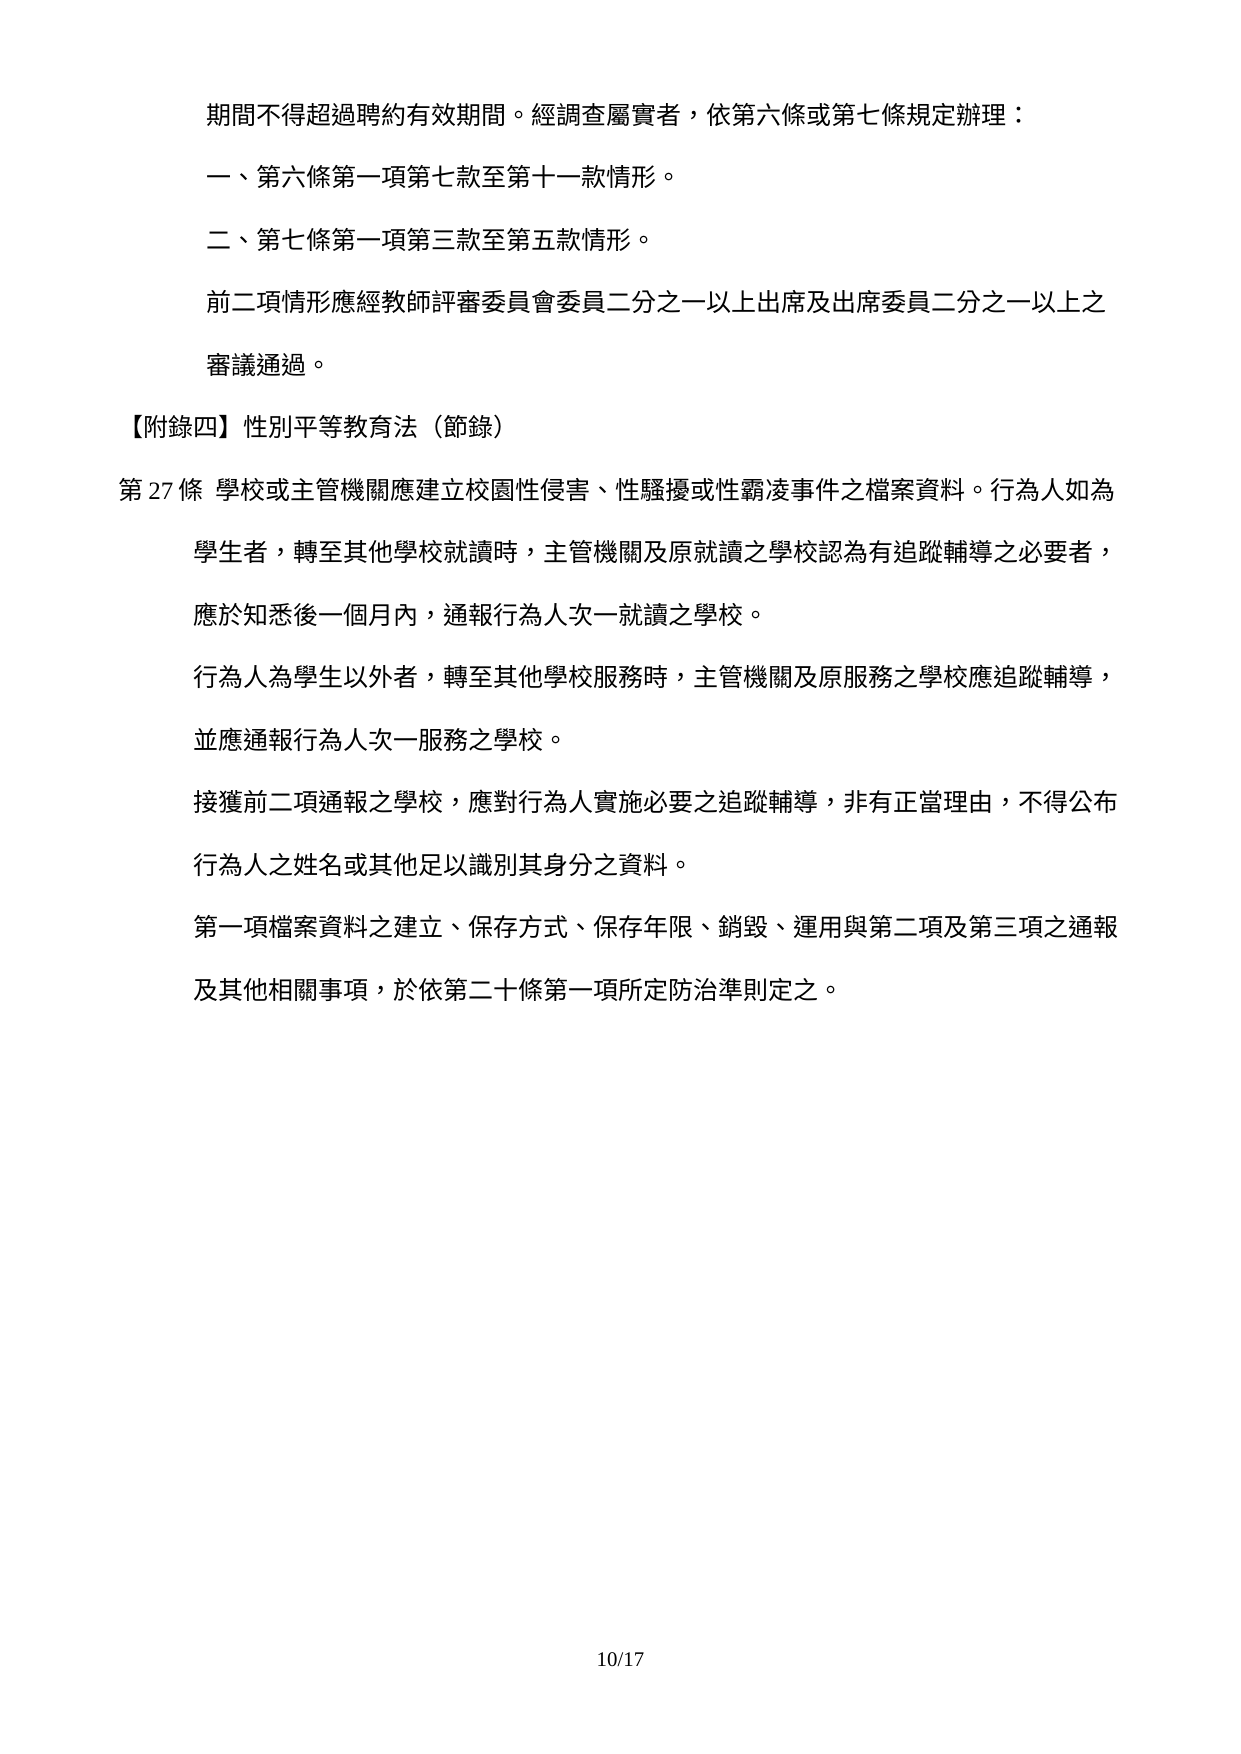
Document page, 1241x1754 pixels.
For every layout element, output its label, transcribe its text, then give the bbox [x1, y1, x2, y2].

text 期間不得超過聘約有效期間。經調查屬實者，依第六條或第七條規定辦理： 一、第六條第一項第七款至第十一款情形。 二、第七條第一項第三款至第五款情形。 前二項情形應經教師評審委員會委員二分之一以上出席及出席委員二分之一以上之審議通過。 [118, 72, 1122, 384]
text 【附錄四】性別平等教育法（節錄） [118, 384, 1122, 447]
text 第27條 學校或主管機關應建立校園性侵害、性騷擾或性霸凌事件之檔案資料。行為人如為 學生者，轉至其他學校就讀時，主管機關及原就讀之學校認為有追蹤輔導之必要者，應於知悉後一個月內，通報行為人次一就讀之學校。 行為人為學生以外者，轉至其他學校服務時，主管機關及原服務之學校應追蹤輔導，並應通報行為人次一服務之學校。 接獲前二項通報之學校，應對行為人實施必要之追蹤輔導，非有正當理由，不得公布行為人之姓名或其他足以識別其身分之資料。 第一項檔案資料之建立、保存方式、保存年限、銷毀、運用與第二項及第三項之通報及其他相關事項，於依第二十條第一項所定防治準則定之。 [118, 447, 1122, 1009]
